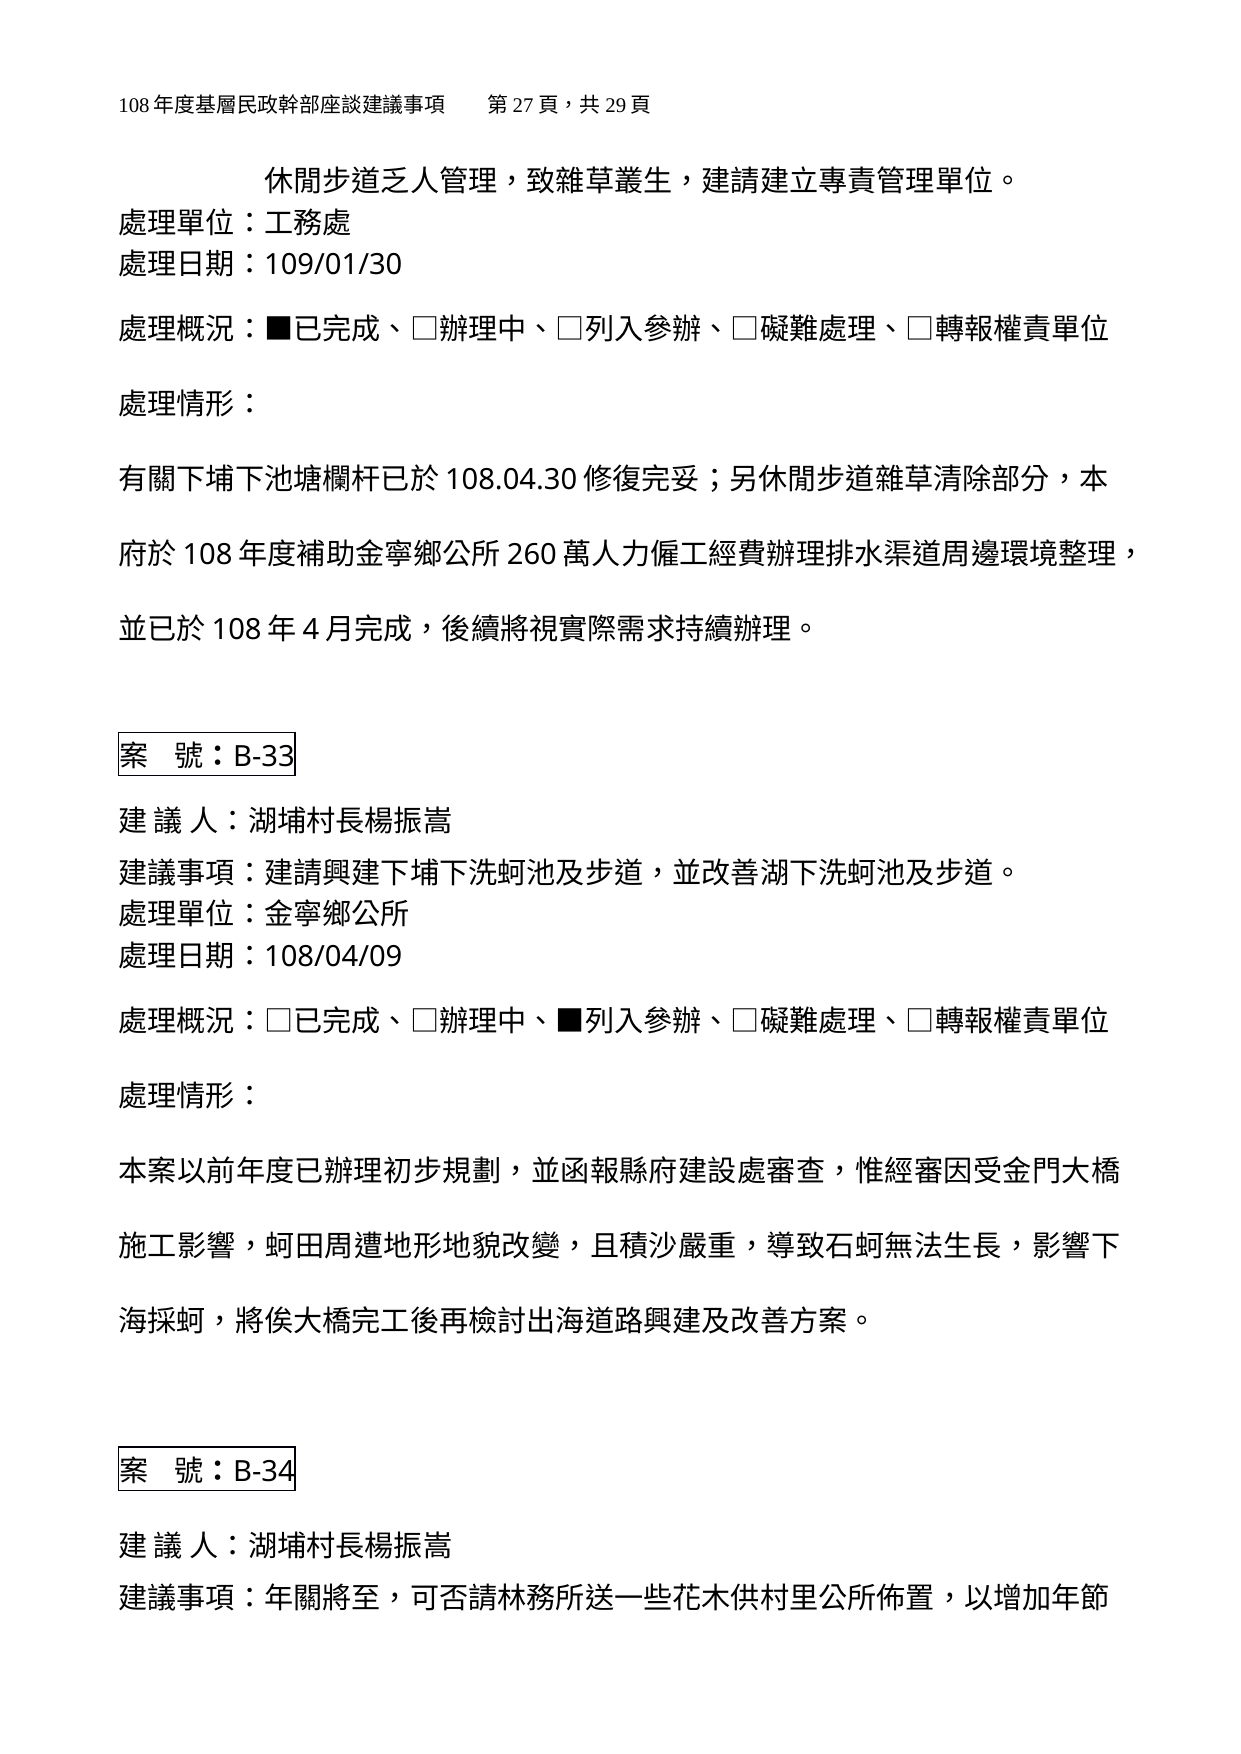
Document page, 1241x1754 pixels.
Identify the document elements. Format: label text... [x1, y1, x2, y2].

text 處理日期：109/01/30 [118, 241, 1122, 283]
text 案 號：B-33 [119, 733, 294, 775]
text 建 議 人：湖埔村長楊振嵩 [118, 1500, 1122, 1575]
text 處理情形： [118, 358, 1122, 433]
text 處理概況：□已完成、□辦理中、■列入參辦、□礙難處理、□轉報權責單位 [118, 975, 1122, 1050]
text 處理日期：108/04/09 [118, 933, 1122, 975]
text [296, 733, 1122, 775]
text 處理情形： [118, 1050, 1122, 1125]
text 有關下埔下池塘欄杆已於108.04.30修復完妥；另休閒步道雜草清除部分，本府於108年度補助金寧鄉公所260萬人力僱工經費辦理排水渠道周邊環境整理，並已於108年4月完成，後續將視實際需求持續辦理。 [118, 433, 1122, 658]
text 建議事項：建請興建下埔下洗蚵池及步道，並改善湖下洗蚵池及步道。 [118, 850, 1122, 891]
text 處理概況：■已完成、□辦理中、□列入參辦、□礙難處理、□轉報權責單位 [118, 283, 1122, 358]
text 休閒步道乏人管理，致雜草叢生，建請建立專責管理單位。 [118, 158, 1122, 200]
text 本案以前年度已辦理初步規劃，並函報縣府建設處審查，惟經審因受金門大橋施工影響，蚵田周遭地形地貌改變，且積沙嚴重，導致石蚵無法生長，影響下海採蚵，將俟大橋完工後再檢討出海道路興建及改善方案。 [118, 1125, 1122, 1350]
text 建 議 人：湖埔村長楊振嵩 [118, 775, 1122, 850]
text 建議事項：年關將至，可否請林務所送一些花木供村里公所佈置，以增加年節 [118, 1575, 1122, 1616]
text 處理單位：工務處 [118, 200, 1122, 241]
text 案 號：B-34 [118, 1425, 1122, 1500]
text 處理單位：金寧鄉公所 [118, 891, 1122, 933]
